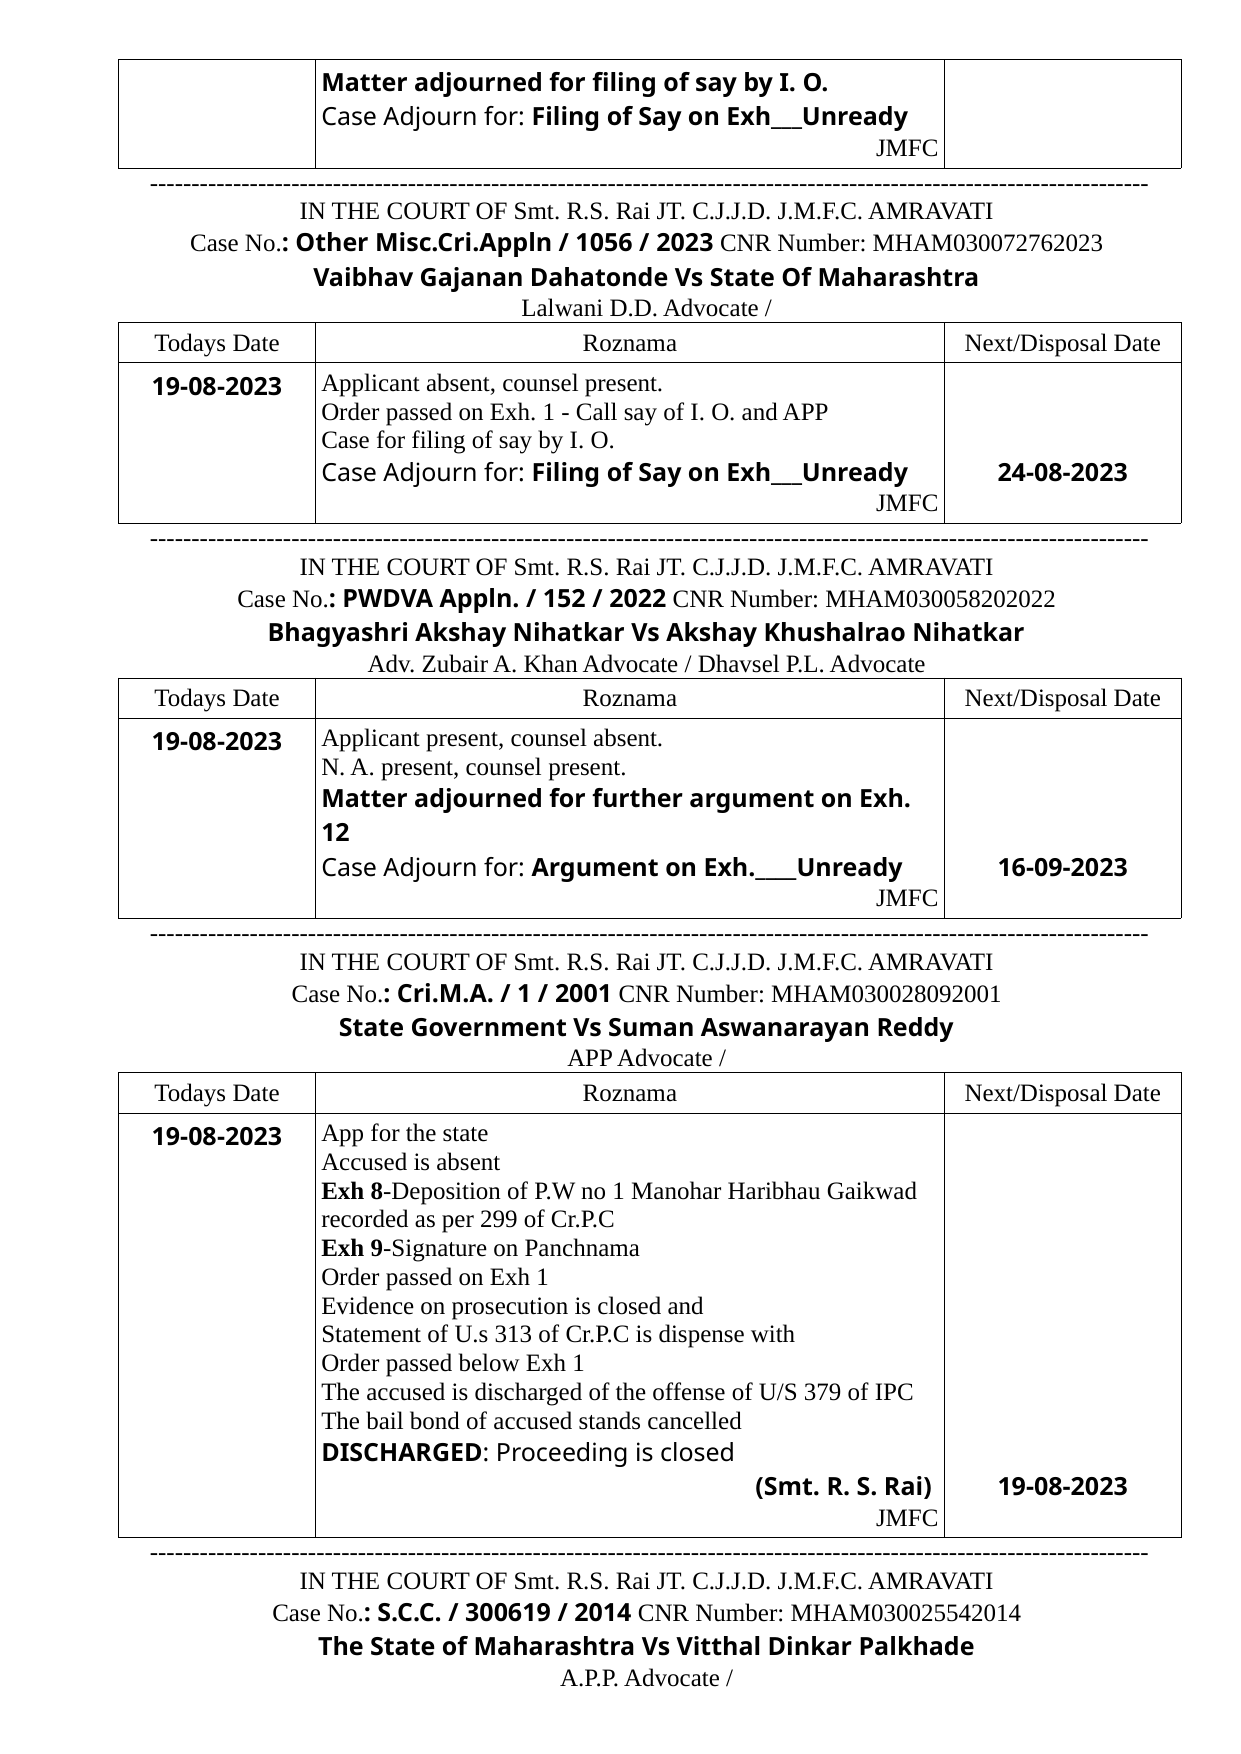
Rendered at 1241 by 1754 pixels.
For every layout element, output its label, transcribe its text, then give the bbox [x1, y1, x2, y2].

text IN THE COURT OF Smt. R.S. Rai JT. C.J.J.D. J.M.F.C. AMRAVATI Case No.: Other Misc.Cri.Appln / 1056 / 2023 CNR Number: MHAM030072762023 Vaibhav Gajanan Dahatonde Vs State Of Maharashtra Lalwani D.D. Advocate / [118, 196, 1181, 322]
table_header Todays Date [119, 323, 315, 362]
table_cell 19-08-2023 [119, 363, 315, 523]
table_cell Applicant present, counsel absent. N. A. present, counsel present. Matter adjourned for further argument on Exh. 12 Case Adjourn for: Argument on Exh.____Unready JMFC [316, 719, 944, 918]
text IN THE COURT OF Smt. R.S. Rai JT. C.J.J.D. J.M.F.C. AMRAVATI Case No.: PWDVA Appln. / 152 / 2022 CNR Number: MHAM030058202022 Bhagyashri Akshay Nihatkar Vs Akshay Khushalrao Nihatkar Adv. Zubair A. Khan Advocate / Dhavsel P.L. Advocate [118, 552, 1181, 677]
text IN THE COURT OF Smt. R.S. Rai JT. C.J.J.D. J.M.F.C. AMRAVATI Case No.: Cri.M.A. / 1 / 2001 CNR Number: MHAM030028092001 State Government Vs Suman Aswanarayan Reddy APP Advocate / [118, 947, 1181, 1072]
table_cell App for the state Accused is absent Exh 8-Deposition of P.W no 1 Manohar Haribhau Gaikwad recorded as per 299 of Cr.P.C Exh 9-Signature on Panchnama Order passed on Exh 1 Evidence on prosecution is closed and Statement of U.s 313 of Cr.P.C is dispense with Order passed below Exh 1 The accused is discharged of the offense of U/S 379 of IPC The bail bond of accused stands cancelled DISCHARGED: Proceeding is closed (Smt. R. S. Rai) JMFC [316, 1114, 944, 1537]
table_header Next/Disposal Date [945, 323, 1181, 362]
table_header Todays Date [119, 1073, 315, 1112]
text ------------------------------------------------------------------------------------------------------------------------ [118, 919, 1181, 947]
table_cell [945, 60, 1181, 167]
table_cell 19-08-2023 [945, 1114, 1181, 1537]
table_header Roznama [316, 1073, 944, 1112]
table_header Next/Disposal Date [945, 679, 1181, 718]
table_cell 24-08-2023 [945, 363, 1181, 523]
table_cell 19-08-2023 [119, 719, 315, 918]
text ------------------------------------------------------------------------------------------------------------------------ [118, 524, 1181, 552]
table_cell 19-08-2023 [119, 1114, 315, 1537]
text ------------------------------------------------------------------------------------------------------------------------ [118, 169, 1181, 196]
table_cell 16-09-2023 [945, 719, 1181, 918]
table_header Next/Disposal Date [945, 1073, 1181, 1112]
table_cell Applicant absent, counsel present. Order passed on Exh. 1 - Call say of I. O. and APP Case for filing of say by I. O. Case Adjourn for: Filing of Say on Exh___Unready JMFC [316, 363, 944, 523]
table_header Roznama [316, 679, 944, 718]
table_cell [119, 60, 315, 167]
text IN THE COURT OF Smt. R.S. Rai JT. C.J.J.D. J.M.F.C. AMRAVATI Case No.: S.C.C. / 300619 / 2014 CNR Number: MHAM030025542014 The State of Maharashtra Vs Vitthal Dinkar Palkhade A.P.P. Advocate / [118, 1566, 1181, 1692]
table_cell Matter adjourned for filing of say by I. O. Case Adjourn for: Filing of Say on Exh___Unready JMFC [316, 60, 944, 167]
table_header Roznama [316, 323, 944, 362]
text ------------------------------------------------------------------------------------------------------------------------ [118, 1538, 1181, 1566]
table_header Todays Date [119, 679, 315, 718]
